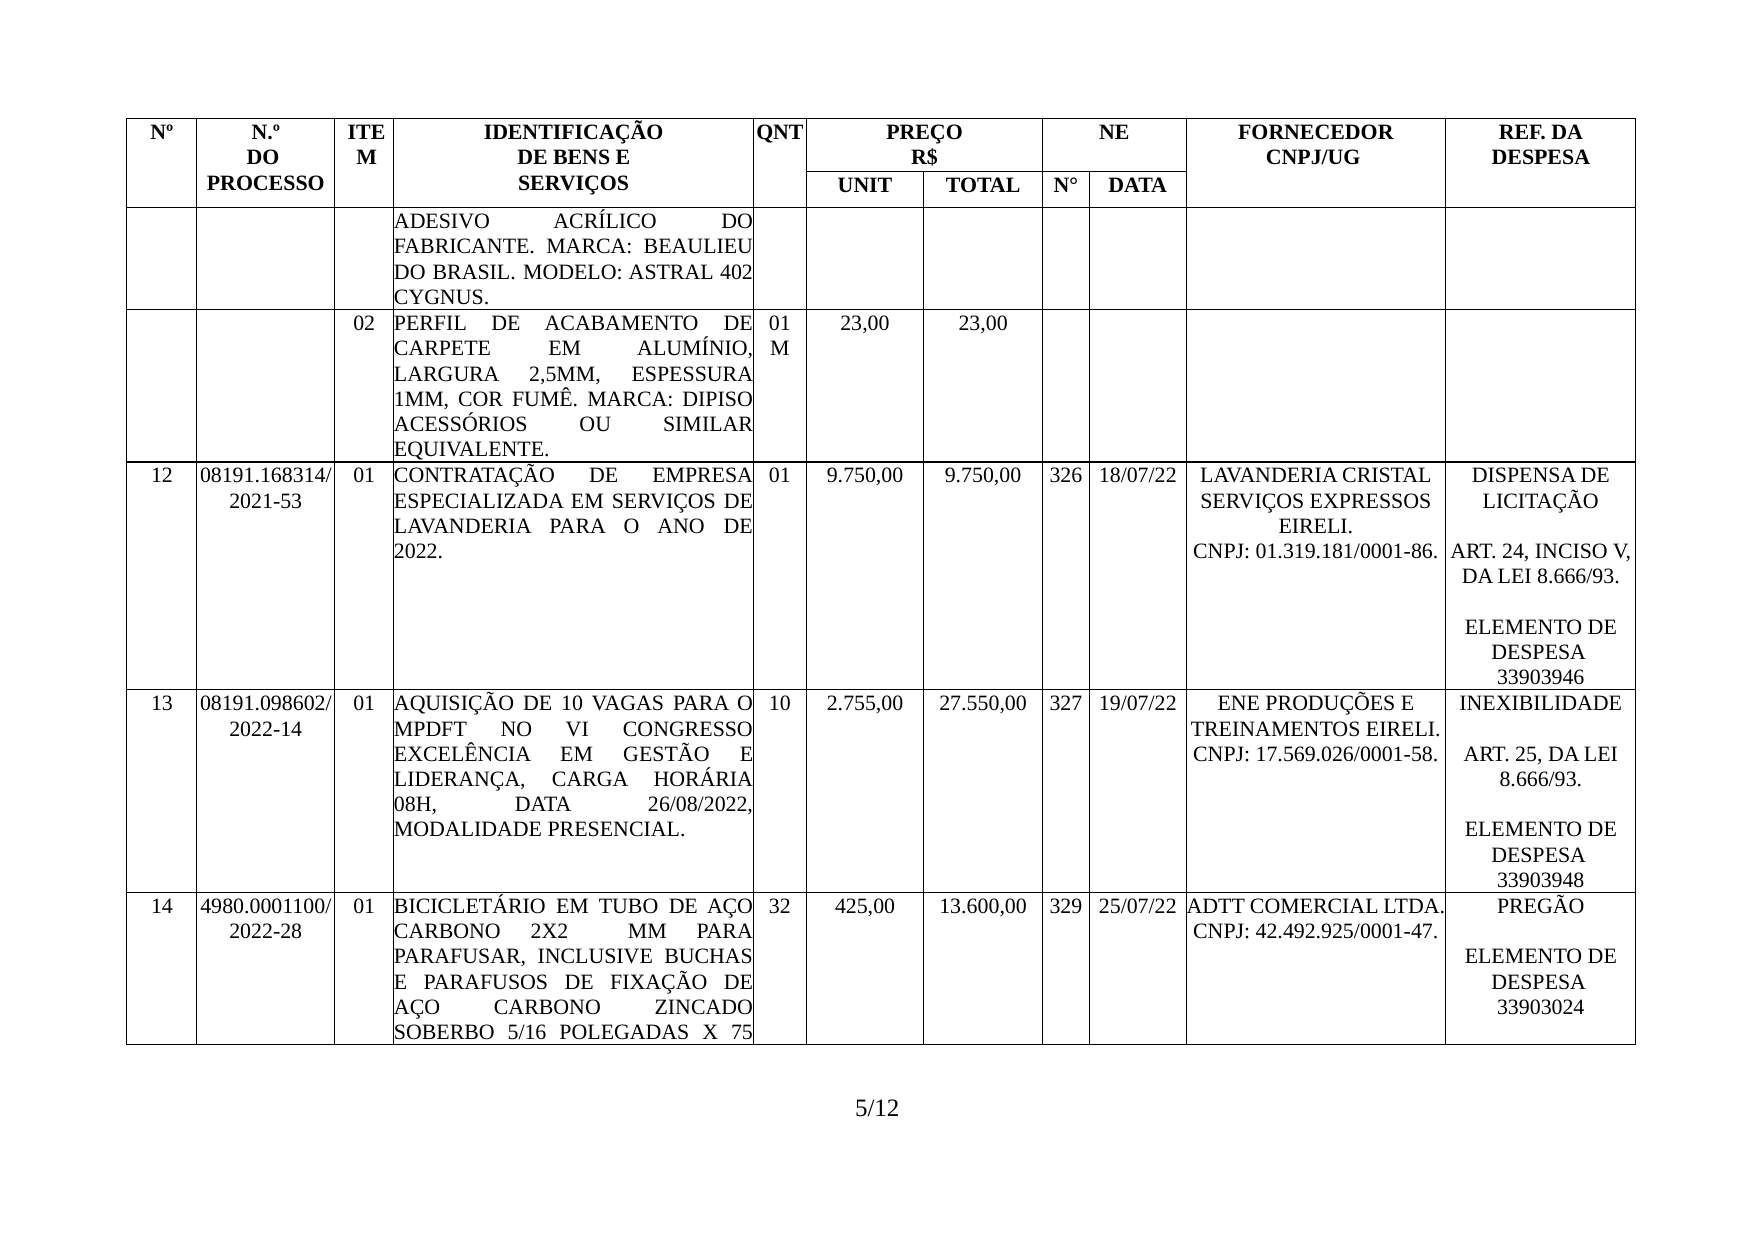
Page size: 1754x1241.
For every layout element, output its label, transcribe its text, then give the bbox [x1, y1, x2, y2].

table_header FORNECEDOR CNPJ/UG [1187, 119, 1445, 207]
table_cell BICICLETÁRIO EM TUBO DE AÇO CARBONO 2X2 MM PARA PARAFUSAR, INCLUSIVE BUCHAS E PARAFUSOS DE FIXAÇÃO DE AÇO CARBONO ZINCADO SOBERBO 5/16 POLEGADAS X 75 [394, 893, 753, 1044]
table_header N.º DO PROCESSO [197, 119, 334, 207]
table_cell 13.600,00 [924, 893, 1042, 1044]
table_cell [1446, 310, 1635, 461]
table_cell 02 [335, 310, 393, 461]
table_cell ADESIVO ACRÍLICO DO FABRICANTE. MARCA: BEAULIEU DO BRASIL. MODELO: ASTRAL 402 CYGNUS. [394, 208, 753, 309]
table_cell 19/07/22 [1090, 690, 1186, 892]
table_cell [127, 310, 196, 461]
table_cell [197, 310, 334, 461]
table_cell ADTT COMERCIAL LTDA. CNPJ: 42.492.925/0001-47. [1187, 893, 1445, 1044]
table_cell [1043, 208, 1089, 309]
table_cell 08191.098602/2022-14 [197, 690, 334, 892]
table_cell [1090, 208, 1186, 309]
table_cell [1187, 310, 1445, 461]
table_header REF. DA DESPESA [1446, 119, 1635, 207]
table_cell N° [1043, 172, 1089, 207]
table_cell 326 [1043, 463, 1089, 689]
table_cell CONTRATAÇÃO DE EMPRESA ESPECIALIZADA EM SERVIÇOS DE LAVANDERIA PARA O ANO DE 2022. [394, 463, 753, 689]
table_cell [1043, 310, 1089, 461]
table_cell 01 [335, 463, 393, 689]
table_cell [754, 208, 806, 309]
table_cell PREGÃO ELEMENTO DE DESPESA 33903024 [1446, 893, 1635, 1044]
table_cell ENE PRODUÇÕES E TREINAMENTOS EIRELI. CNPJ: 17.569.026/0001-58. [1187, 690, 1445, 892]
table_cell [335, 208, 393, 309]
table_cell [127, 208, 196, 309]
table_cell 08191.168314/2021-53 [197, 463, 334, 689]
table_cell 23,00 [807, 310, 923, 461]
table_header NE [1043, 119, 1186, 171]
table_cell AQUISIÇÃO DE 10 VAGAS PARA O MPDFT NO VI CONGRESSO EXCELÊNCIA EM GESTÃO E LIDERANÇA, CARGA HORÁRIA 08H, DATA 26/08/2022, MODALIDADE PRESENCIAL. [394, 690, 753, 892]
table_cell PERFIL DE ACABAMENTO DE CARPETE EM ALUMÍNIO, LARGURA 2,5MM, ESPESSURA 1MM, COR FUMÊ. MARCA: DIPISO ACESSÓRIOS OU SIMILAR EQUIVALENTE. [394, 310, 753, 461]
table_cell 18/07/22 [1090, 463, 1186, 689]
table_cell [807, 208, 923, 309]
table_cell 01 [335, 893, 393, 1044]
table_cell DISPENSA DE LICITAÇÃO ART. 24, INCISO V, DA LEI 8.666/93. ELEMENTO DE DESPESA 33903946 [1446, 463, 1635, 689]
table_cell [1090, 310, 1186, 461]
table_cell 2.755,00 [807, 690, 923, 892]
table_cell [924, 208, 1042, 309]
table_cell [1187, 208, 1445, 309]
table_cell 13 [127, 690, 196, 892]
table_cell TOTAL [924, 172, 1042, 207]
table_header Nº [127, 119, 196, 207]
table_cell [1446, 208, 1635, 309]
table_cell 14 [127, 893, 196, 1044]
table_cell 329 [1043, 893, 1089, 1044]
table_cell 25/07/22 [1090, 893, 1186, 1044]
table_cell 27.550,00 [924, 690, 1042, 892]
table_cell [197, 208, 334, 309]
table_header IDENTIFICAÇÃO DE BENS E SERVIÇOS [394, 119, 753, 207]
table_cell 4980.0001100/2022-28 [197, 893, 334, 1044]
table_cell 425,00 [807, 893, 923, 1044]
table_cell 12 [127, 463, 196, 689]
table_cell 01 [335, 690, 393, 892]
table_cell 01 [754, 463, 806, 689]
table_cell 10 [754, 690, 806, 892]
table_cell 9.750,00 [924, 463, 1042, 689]
table_header ITEM [335, 119, 393, 207]
table_cell 23,00 [924, 310, 1042, 461]
table_header PREÇO R$ [807, 119, 1042, 171]
table_cell DATA [1090, 172, 1186, 207]
table_cell 9.750,00 [807, 463, 923, 689]
table_cell INEXIBILIDADE ART. 25, DA LEI 8.666/93. ELEMENTO DE DESPESA 33903948 [1446, 690, 1635, 892]
table_header QNT [754, 119, 806, 207]
table_cell 01 M [754, 310, 806, 461]
table_cell LAVANDERIA CRISTAL SERVIÇOS EXPRESSOS EIRELI. CNPJ: 01.319.181/0001-86. [1187, 463, 1445, 689]
table_cell 327 [1043, 690, 1089, 892]
table_cell UNIT [807, 172, 923, 207]
table_cell 32 [754, 893, 806, 1044]
